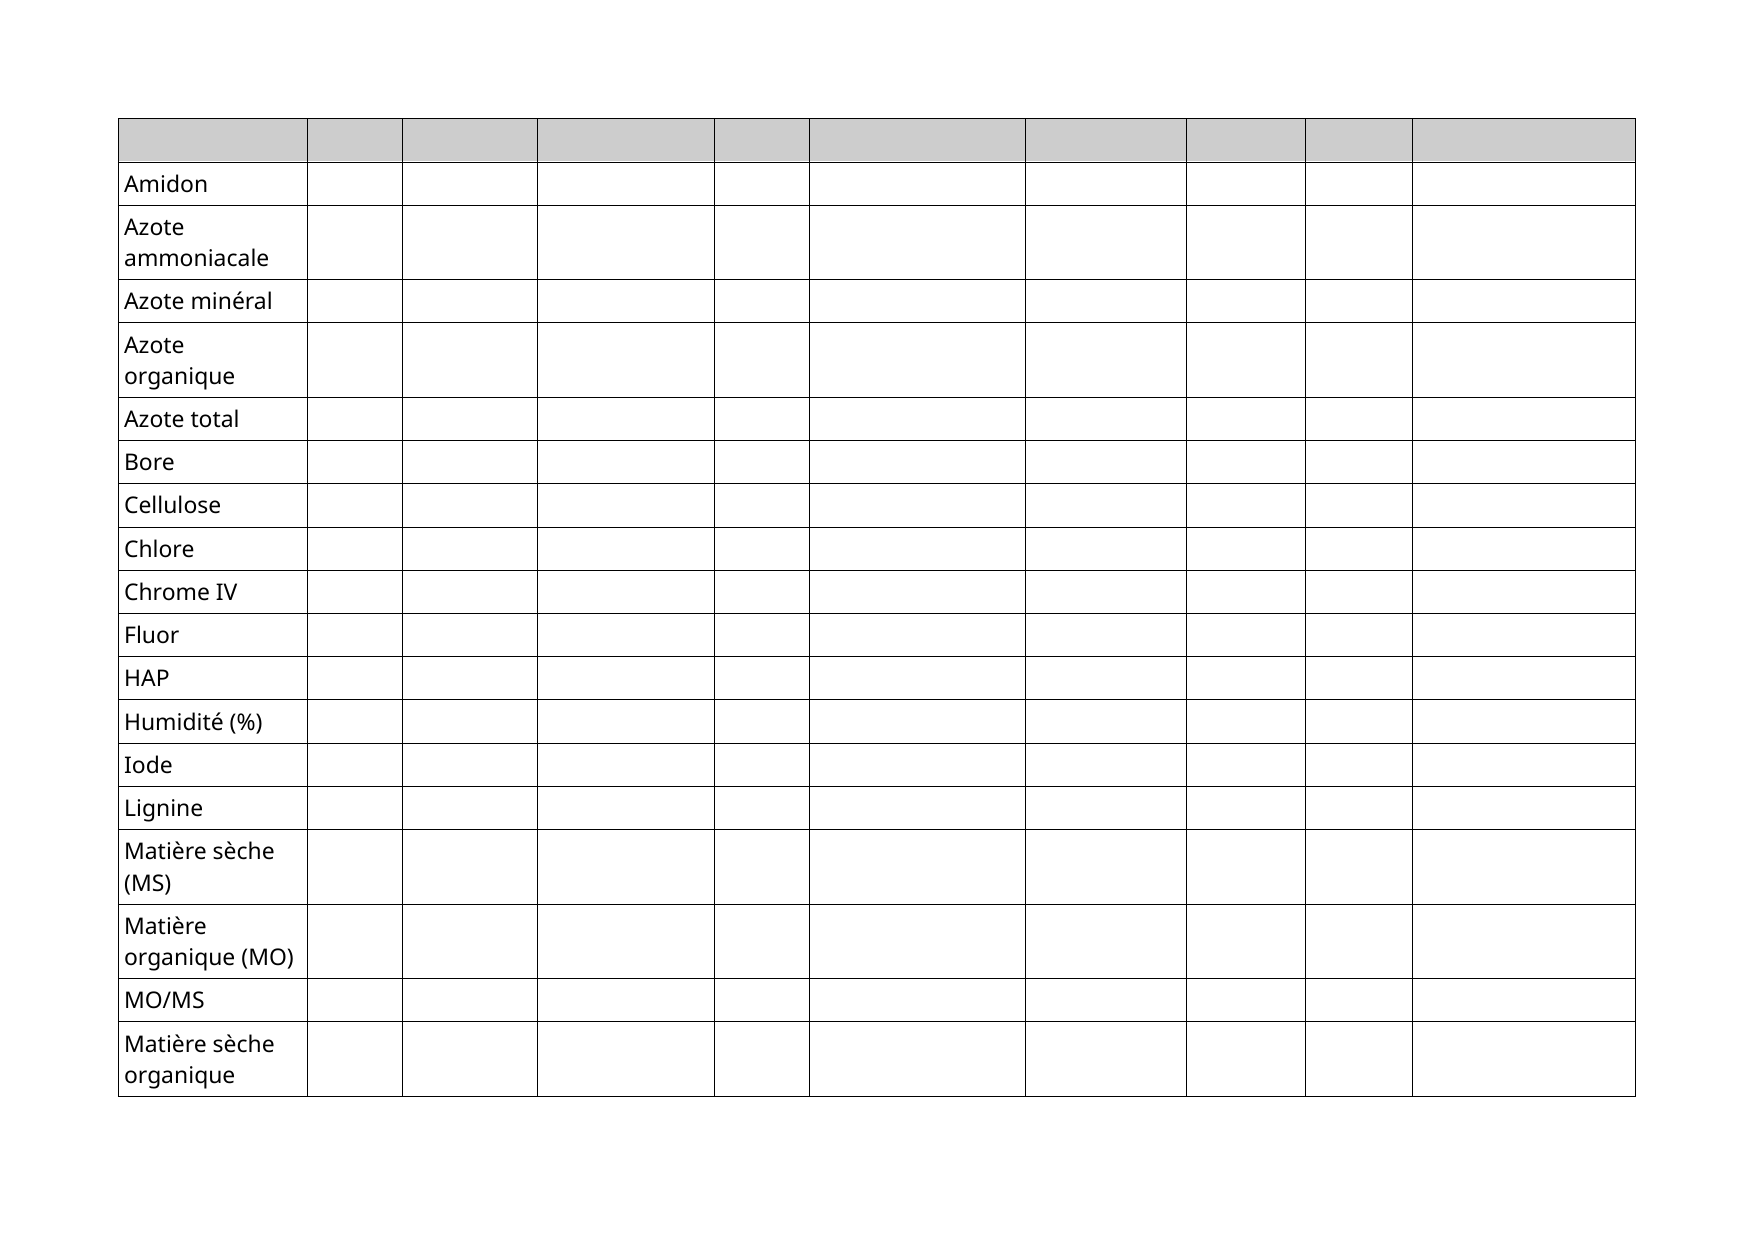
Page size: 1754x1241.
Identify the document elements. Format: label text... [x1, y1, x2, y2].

table_cell [1187, 571, 1305, 613]
table_cell [1306, 484, 1412, 526]
table_cell [1026, 528, 1186, 570]
table_cell [403, 979, 537, 1021]
table_cell [403, 206, 537, 279]
table_cell [1306, 744, 1412, 786]
table_cell [308, 280, 402, 322]
table_cell [308, 206, 402, 279]
table_cell [715, 398, 809, 440]
table_cell [715, 280, 809, 322]
table_cell [308, 571, 402, 613]
table_cell [1306, 398, 1412, 440]
table_cell Matière sèche organique [119, 1022, 307, 1096]
table_cell [538, 280, 714, 322]
table_cell [1413, 398, 1635, 440]
table_cell Fluor [119, 614, 307, 656]
table_cell [1026, 979, 1186, 1021]
table_cell [810, 744, 1025, 786]
table_cell [403, 163, 537, 204]
table_cell [403, 280, 537, 322]
table_cell [538, 163, 714, 204]
table_cell [1026, 787, 1186, 829]
table_cell Chlore [119, 528, 307, 570]
table_cell [1306, 119, 1412, 161]
table_cell [1187, 744, 1305, 786]
table_cell [1413, 119, 1635, 161]
table_cell [715, 1022, 809, 1096]
table_cell [1026, 614, 1186, 656]
table_cell [308, 744, 402, 786]
table_cell [1413, 905, 1635, 978]
table_cell [1306, 163, 1412, 204]
table_cell [1413, 484, 1635, 526]
table_cell [1187, 787, 1305, 829]
table_cell [1306, 206, 1412, 279]
table_cell [403, 830, 537, 903]
table_cell [538, 657, 714, 699]
table_cell [1413, 163, 1635, 204]
table_cell [715, 787, 809, 829]
table_cell Matière sèche (MS) [119, 830, 307, 903]
table_cell [538, 787, 714, 829]
table_cell [1187, 979, 1305, 1021]
table_cell [715, 614, 809, 656]
table_cell [810, 905, 1025, 978]
table_cell [810, 163, 1025, 204]
table_cell Chrome IV [119, 571, 307, 613]
table_cell [1413, 206, 1635, 279]
table_cell [715, 657, 809, 699]
table_cell [538, 323, 714, 397]
table_cell [1306, 280, 1412, 322]
table_cell [403, 657, 537, 699]
table_cell [715, 700, 809, 743]
table_cell [1187, 657, 1305, 699]
table_cell [1413, 528, 1635, 570]
table_cell [715, 206, 809, 279]
table_cell [810, 787, 1025, 829]
table_cell [715, 163, 809, 204]
table_cell [1306, 700, 1412, 743]
table_cell [403, 787, 537, 829]
table_cell [1187, 280, 1305, 322]
table_cell [538, 1022, 714, 1096]
table_cell Azote total [119, 398, 307, 440]
table_cell MO/MS [119, 979, 307, 1021]
table_cell [1187, 484, 1305, 526]
table_cell [403, 700, 537, 743]
table_cell [1306, 571, 1412, 613]
table_cell [538, 484, 714, 526]
table_cell [538, 571, 714, 613]
table_cell [403, 484, 537, 526]
table_cell [1306, 323, 1412, 397]
table_cell [810, 323, 1025, 397]
table_cell [715, 905, 809, 978]
table_cell [715, 979, 809, 1021]
table_cell [1306, 614, 1412, 656]
table_cell [1306, 979, 1412, 1021]
table_cell [1187, 323, 1305, 397]
table_cell Matière organique (MO) [119, 905, 307, 978]
table_cell [810, 657, 1025, 699]
table_cell [403, 119, 537, 161]
table_cell [1187, 614, 1305, 656]
table_cell [810, 206, 1025, 279]
table_cell [308, 657, 402, 699]
table_cell [538, 905, 714, 978]
table_cell [538, 398, 714, 440]
table_cell [1187, 163, 1305, 204]
table_cell [810, 830, 1025, 903]
table_cell [308, 323, 402, 397]
table_cell Iode [119, 744, 307, 786]
table_cell [308, 528, 402, 570]
table_cell [308, 398, 402, 440]
table_cell [538, 700, 714, 743]
table_cell [1413, 700, 1635, 743]
table_cell [403, 571, 537, 613]
table_cell [1026, 700, 1186, 743]
table_cell [403, 528, 537, 570]
table_cell [403, 398, 537, 440]
table_cell [810, 1022, 1025, 1096]
table_cell [538, 528, 714, 570]
table_cell [1413, 787, 1635, 829]
table_cell Bore [119, 441, 307, 483]
table_cell [810, 398, 1025, 440]
table_cell [1413, 1022, 1635, 1096]
table_cell [810, 528, 1025, 570]
table_cell [810, 571, 1025, 613]
table_cell [715, 528, 809, 570]
table_cell Azote organique [119, 323, 307, 397]
table_cell [308, 787, 402, 829]
table_cell [810, 441, 1025, 483]
table_cell [1026, 830, 1186, 903]
table_cell [715, 119, 809, 161]
table_cell [1026, 484, 1186, 526]
table_cell [403, 441, 537, 483]
table_cell [715, 484, 809, 526]
table_cell [810, 614, 1025, 656]
table_cell [1026, 398, 1186, 440]
table_cell [403, 744, 537, 786]
table_cell [308, 905, 402, 978]
table_cell [1306, 1022, 1412, 1096]
table_cell [1026, 280, 1186, 322]
table_cell [1413, 571, 1635, 613]
table_cell [1026, 163, 1186, 204]
table_cell [1026, 657, 1186, 699]
table_cell [810, 119, 1025, 161]
table_cell [403, 614, 537, 656]
table_cell [403, 1022, 537, 1096]
table_cell Amidon [119, 163, 307, 204]
table_cell [538, 614, 714, 656]
table_cell [119, 119, 307, 161]
table_cell Lignine [119, 787, 307, 829]
table_cell [1413, 744, 1635, 786]
table_cell [308, 1022, 402, 1096]
table_cell [1187, 206, 1305, 279]
table_cell Azote ammoniacale [119, 206, 307, 279]
table_cell [308, 163, 402, 204]
table_cell [715, 571, 809, 613]
table_cell [1026, 905, 1186, 978]
table_cell [715, 744, 809, 786]
table_cell [1026, 119, 1186, 161]
table_cell [308, 700, 402, 743]
table_cell [1306, 441, 1412, 483]
table_cell [1026, 441, 1186, 483]
table_cell [403, 323, 537, 397]
table_cell [308, 830, 402, 903]
table_cell [1413, 830, 1635, 903]
table_cell Humidité (%) [119, 700, 307, 743]
table_cell [1026, 323, 1186, 397]
table_cell [1187, 528, 1305, 570]
table_cell [1187, 1022, 1305, 1096]
table_cell [715, 441, 809, 483]
table_cell [1413, 979, 1635, 1021]
table_cell [715, 830, 809, 903]
table_cell [403, 905, 537, 978]
table_cell Azote minéral [119, 280, 307, 322]
table_cell [1413, 614, 1635, 656]
table_cell [538, 830, 714, 903]
table_cell [308, 614, 402, 656]
table_cell [538, 441, 714, 483]
table_cell [1413, 323, 1635, 397]
table_cell [1187, 700, 1305, 743]
table_cell [1306, 830, 1412, 903]
table_cell [810, 979, 1025, 1021]
table_cell Cellulose [119, 484, 307, 526]
table_cell [308, 484, 402, 526]
table_cell [1187, 830, 1305, 903]
table_cell [308, 119, 402, 161]
table_cell [1026, 744, 1186, 786]
table_cell [1187, 441, 1305, 483]
table_cell [538, 979, 714, 1021]
table_cell [538, 744, 714, 786]
table_cell [308, 979, 402, 1021]
table_cell [810, 280, 1025, 322]
table_cell [1413, 657, 1635, 699]
table_cell [715, 323, 809, 397]
table_cell [1187, 119, 1305, 161]
table_cell HAP [119, 657, 307, 699]
table_cell [538, 206, 714, 279]
table_cell [1026, 1022, 1186, 1096]
table_cell [1187, 905, 1305, 978]
table_cell [810, 700, 1025, 743]
table_cell [1306, 657, 1412, 699]
table_cell [1026, 571, 1186, 613]
table_cell [1306, 528, 1412, 570]
table_cell [1306, 905, 1412, 978]
table_cell [308, 441, 402, 483]
table_cell [810, 484, 1025, 526]
table_cell [1026, 206, 1186, 279]
table_cell [1306, 787, 1412, 829]
table_cell [1413, 280, 1635, 322]
table_cell [538, 119, 714, 161]
table_cell [1187, 398, 1305, 440]
table_cell [1413, 441, 1635, 483]
